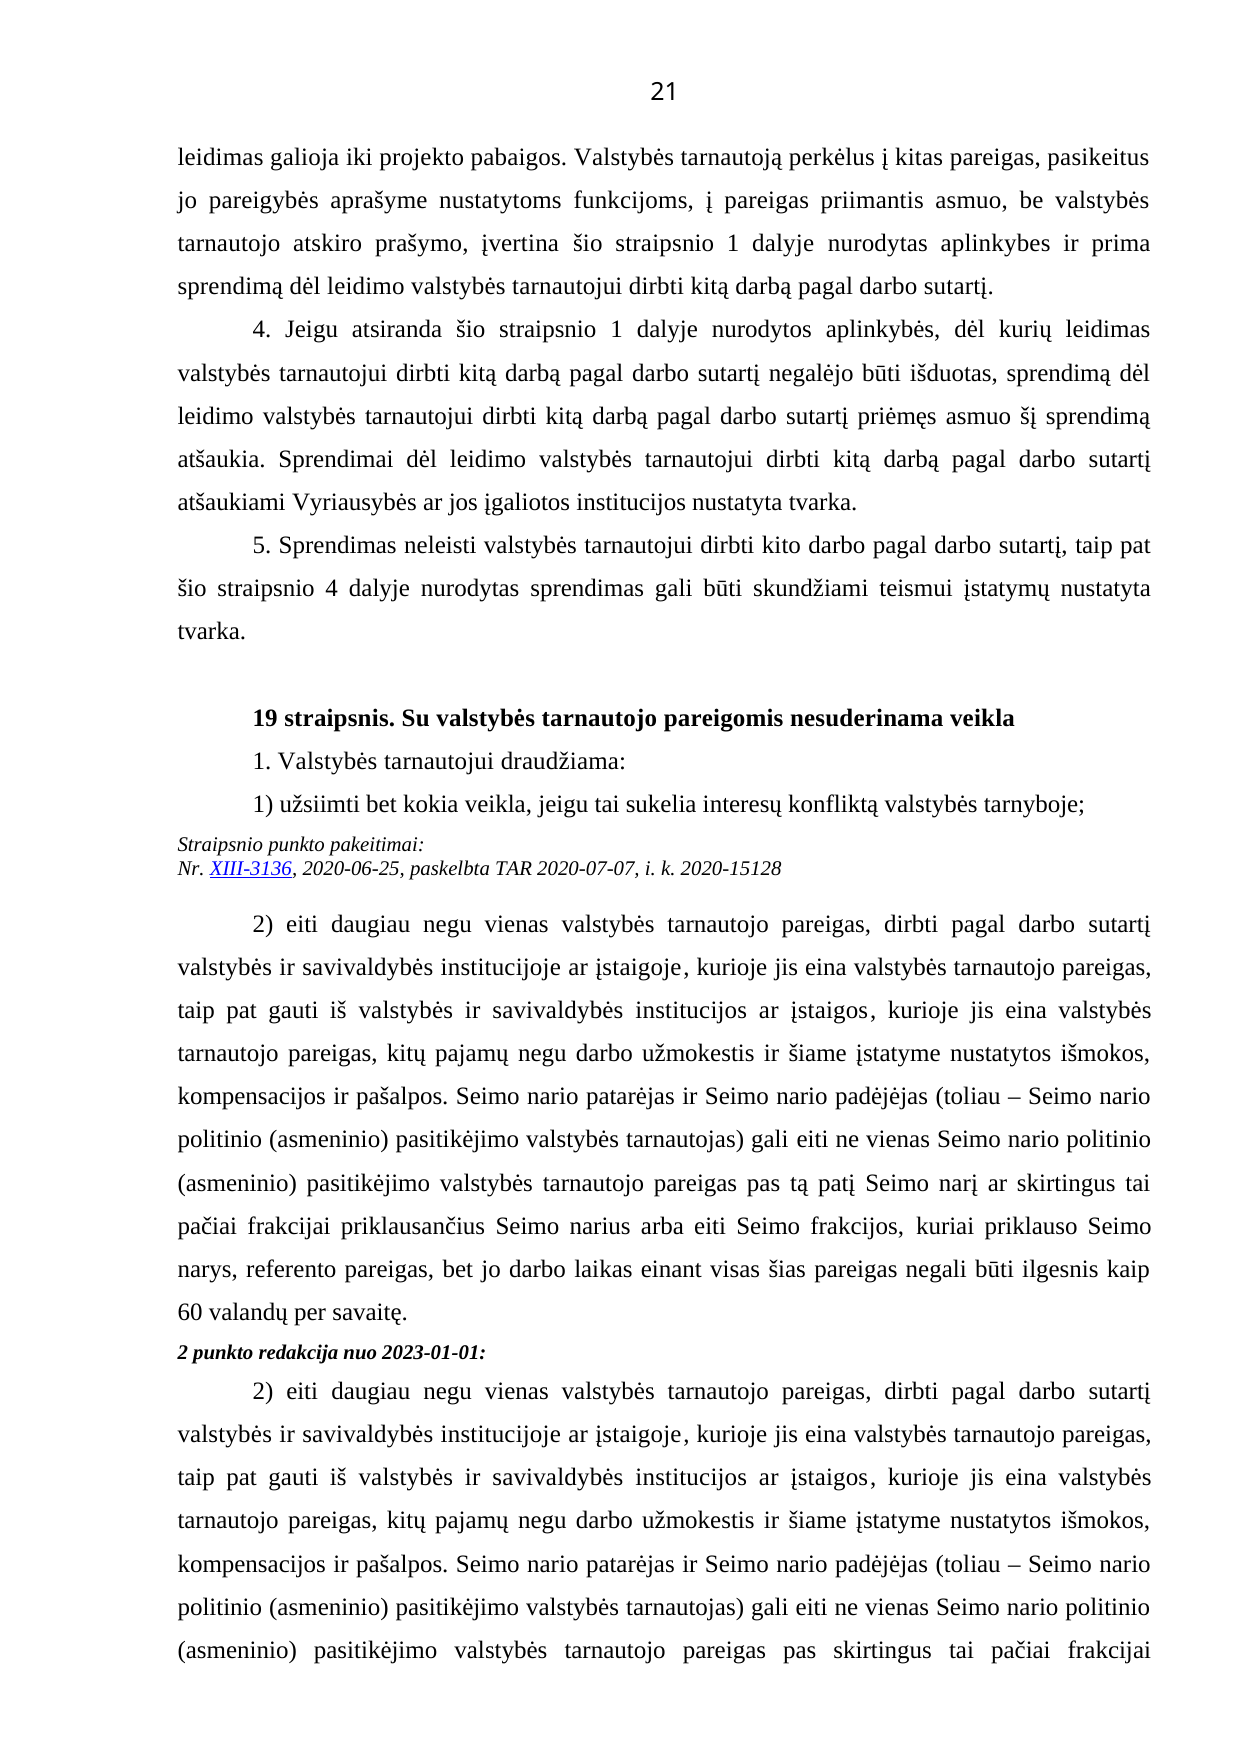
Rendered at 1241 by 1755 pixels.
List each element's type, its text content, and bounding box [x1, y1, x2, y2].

text 2) eiti daugiau negu vienas valstybės tarnautojo pareigas, dirbti pagal darbo sutartį valstybės ir savivaldybės institucijoje ar įstaigoje, kurioje jis eina valstybės tarnautojo pareigas, taip pat gauti iš valstybės ir savivaldybės institucijos ar įstaigos, kurioje jis eina valstybės tarnautojo pareigas, kitų pajamų negu darbo užmokestis ir šiame įstatyme nustatytos išmokos, kompensacijos ir pašalpos. Seimo nario patarėjas ir Seimo nario padėjėjas (toliau – Seimo nario politinio (asmeninio) pasitikėjimo valstybės tarnautojas) gali eiti ne vienas Seimo nario politinio (asmeninio) pasitikėjimo valstybės tarnautojo pareigas pas tą patį Seimo narį ar skirtingus tai pačiai frakcijai priklausančius Seimo narius arba eiti Seimo frakcijos, kuriai priklauso Seimo narys, referento pareigas, bet jo darbo laikas einant visas šias pareigas negali būti ilgesnis kaip 60 valandų per savaitę. [177, 909, 1152, 1326]
text 19 straipsnis. Su valstybės tarnautojo pareigomis nesuderinama veikla [177, 703, 1152, 731]
text Nr. XIII-3136, 2020-06-25, paskelbta TAR 2020-07-07, i. k. 2020-15128 [177, 856, 1152, 880]
text 4. Jeigu atsiranda šio straipsnio 1 dalyje nurodytos aplinkybės, dėl kurių leidimas valstybės tarnautojui dirbti kitą darbą pagal darbo sutartį negalėjo būti išduotas, sprendimą dėl leidimo valstybės tarnautojui dirbti kitą darbą pagal darbo sutartį priėmęs asmuo šį sprendimą atšaukia. Sprendimai dėl leidimo valstybės tarnautojui dirbti kitą darbą pagal darbo sutartį atšaukiami Vyriausybės ar jos įgaliotos institucijos nustatyta tvarka. [177, 314, 1152, 516]
text Straipsnio punkto pakeitimai: [177, 832, 1152, 856]
text 1) užsiimti bet kokia veikla, jeigu tai sukelia interesų konfliktą valstybės tarnyboje; [177, 789, 1152, 818]
text leidimas galioja iki projekto pabaigos. Valstybės tarnautoją perkėlus į kitas pareigas, pasikeitus jo pareigybės aprašyme nustatytoms funkcijoms, į pareigas priimantis asmuo, be valstybės tarnautojo atskiro prašymo, įvertina šio straipsnio 1 dalyje nurodytas aplinkybes ir prima sprendimą dėl leidimo valstybės tarnautojui dirbti kitą darbą pagal darbo sutartį. [177, 142, 1152, 300]
text 5. Sprendimas neleisti valstybės tarnautojui dirbti kito darbo pagal darbo sutartį, taip pat šio straipsnio 4 dalyje nurodytas sprendimas gali būti skundžiami teismui įstatymų nustatyta tvarka. [177, 530, 1152, 645]
text 1. Valstybės tarnautojui draudžiama: [177, 746, 1152, 774]
text 2 punkto redakcija nuo 2023-01-01: [177, 1340, 1152, 1364]
text 2) eiti daugiau negu vienas valstybės tarnautojo pareigas, dirbti pagal darbo sutartį valstybės ir savivaldybės institucijoje ar įstaigoje, kurioje jis eina valstybės tarnautojo pareigas, taip pat gauti iš valstybės ir savivaldybės institucijos ar įstaigos, kurioje jis eina valstybės tarnautojo pareigas, kitų pajamų negu darbo užmokestis ir šiame įstatyme nustatytos išmokos, kompensacijos ir pašalpos. Seimo nario patarėjas ir Seimo nario padėjėjas (toliau – Seimo nario politinio (asmeninio) pasitikėjimo valstybės tarnautojas) gali eiti ne vienas Seimo nario politinio (asmeninio) pasitikėjimo valstybės tarnautojo pareigas pas skirtingus tai pačiai frakcijai [177, 1376, 1152, 1664]
